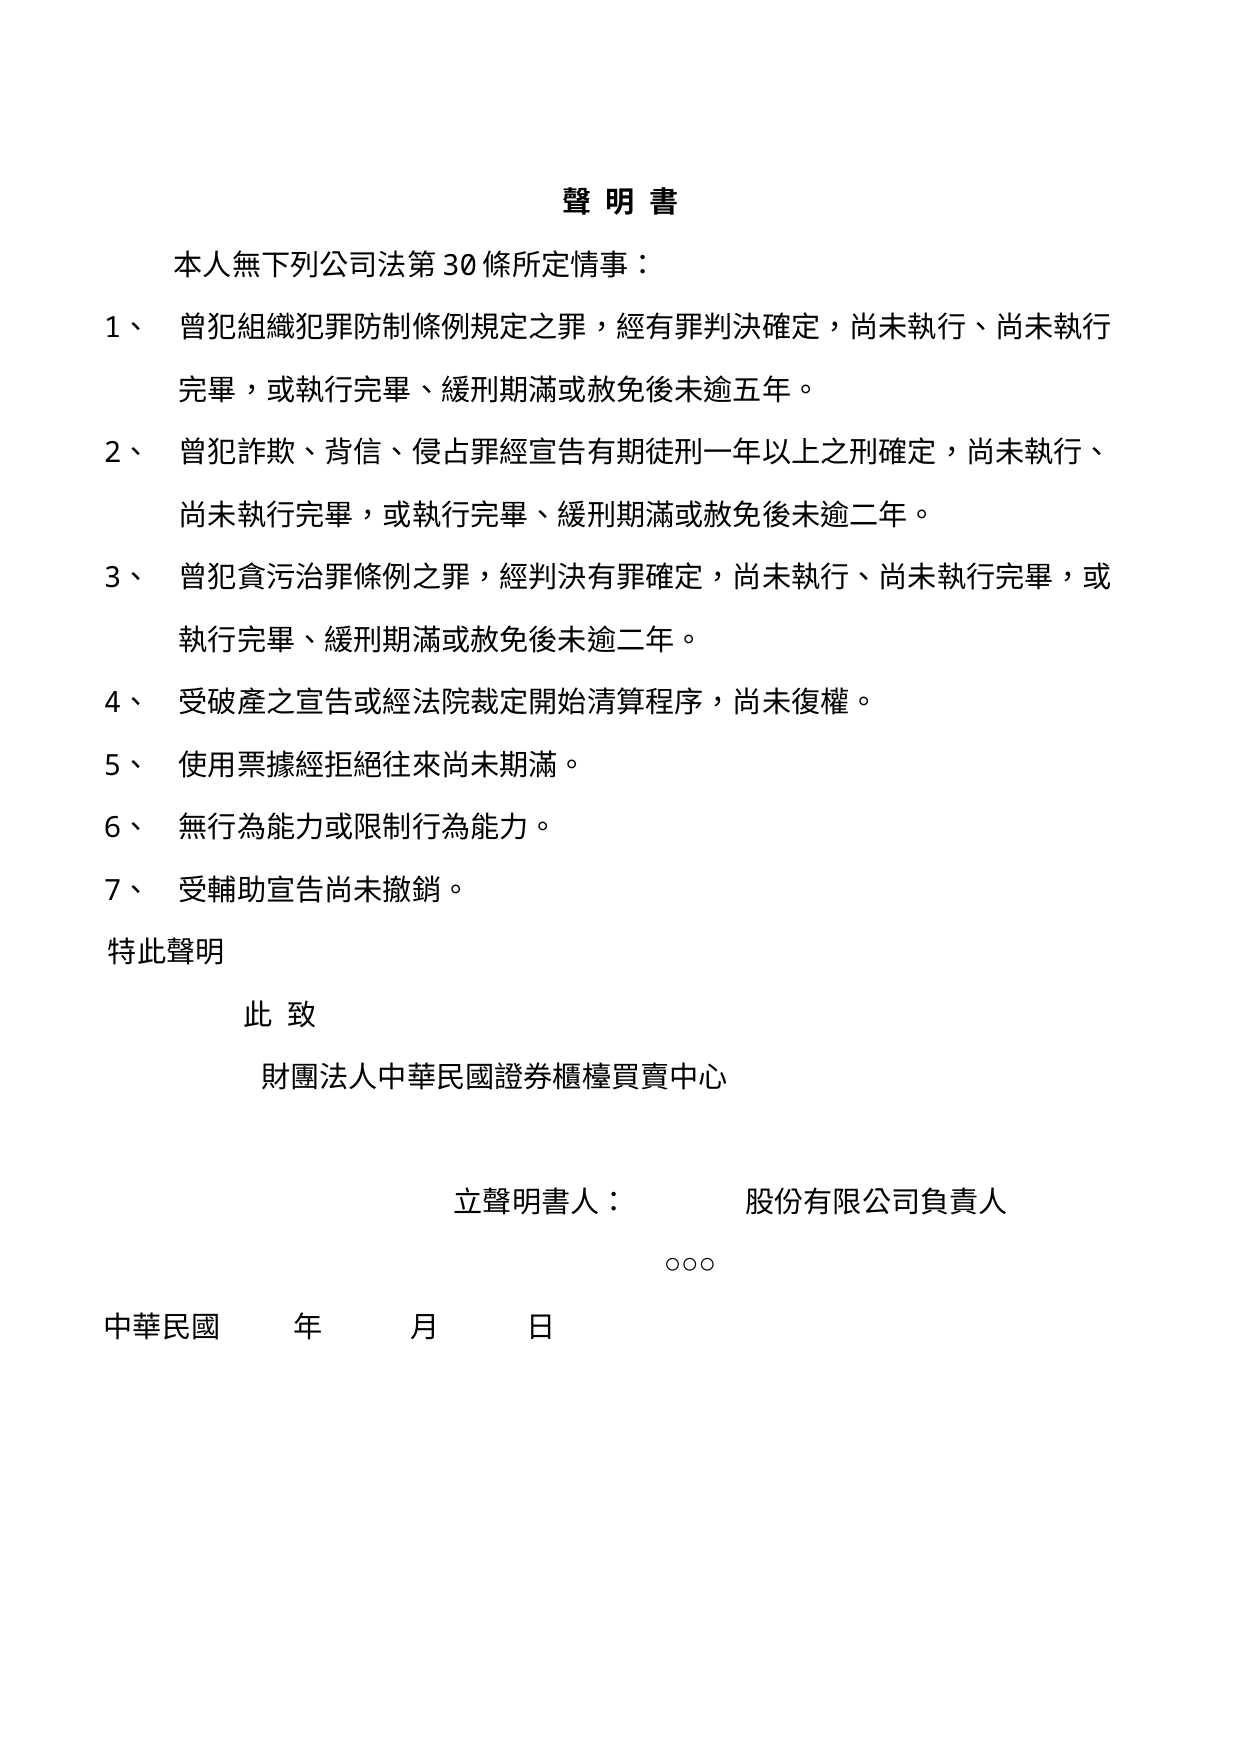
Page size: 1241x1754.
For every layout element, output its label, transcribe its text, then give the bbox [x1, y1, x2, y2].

list 使用票據經拒絕往來尚未期滿。 [103, 721, 1137, 783]
text 中華民國 年 月 日 [103, 1283, 1137, 1346]
text 聲 明 書 [103, 158, 1137, 221]
list 無行為能力或限制行為能力。 [103, 783, 1137, 846]
text 立聲明書人： 股份有限公司負責人 [103, 1158, 1137, 1221]
list 曾犯詐欺、背信、侵占罪經宣告有期徒刑一年以上之刑確定，尚未執行、尚未執行完畢，或執行完畢、緩刑期滿或赦免後未逾二年。 [103, 408, 1137, 533]
list 受破產之宣告或經法院裁定開始清算程序，尚未復權。 [103, 658, 1137, 721]
list 受輔助宣告尚未撤銷。 [103, 846, 1137, 908]
text 本人無下列公司法第30條所定情事： [103, 221, 1137, 283]
text 此 致 [103, 971, 1137, 1033]
list 曾犯組織犯罪防制條例規定之罪，經有罪判決確定，尚未執行、尚未執行完畢，或執行完畢、緩刑期滿或赦免後未逾五年。 [103, 283, 1137, 408]
text ○○○ [103, 1221, 1137, 1283]
list 曾犯貪污治罪條例之罪，經判決有罪確定，尚未執行、尚未執行完畢，或執行完畢、緩刑期滿或赦免後未逾二年。 [103, 533, 1137, 658]
text 財團法人中華民國證券櫃檯買賣中心 [103, 1033, 1137, 1096]
text 特此聲明 [108, 908, 1137, 971]
